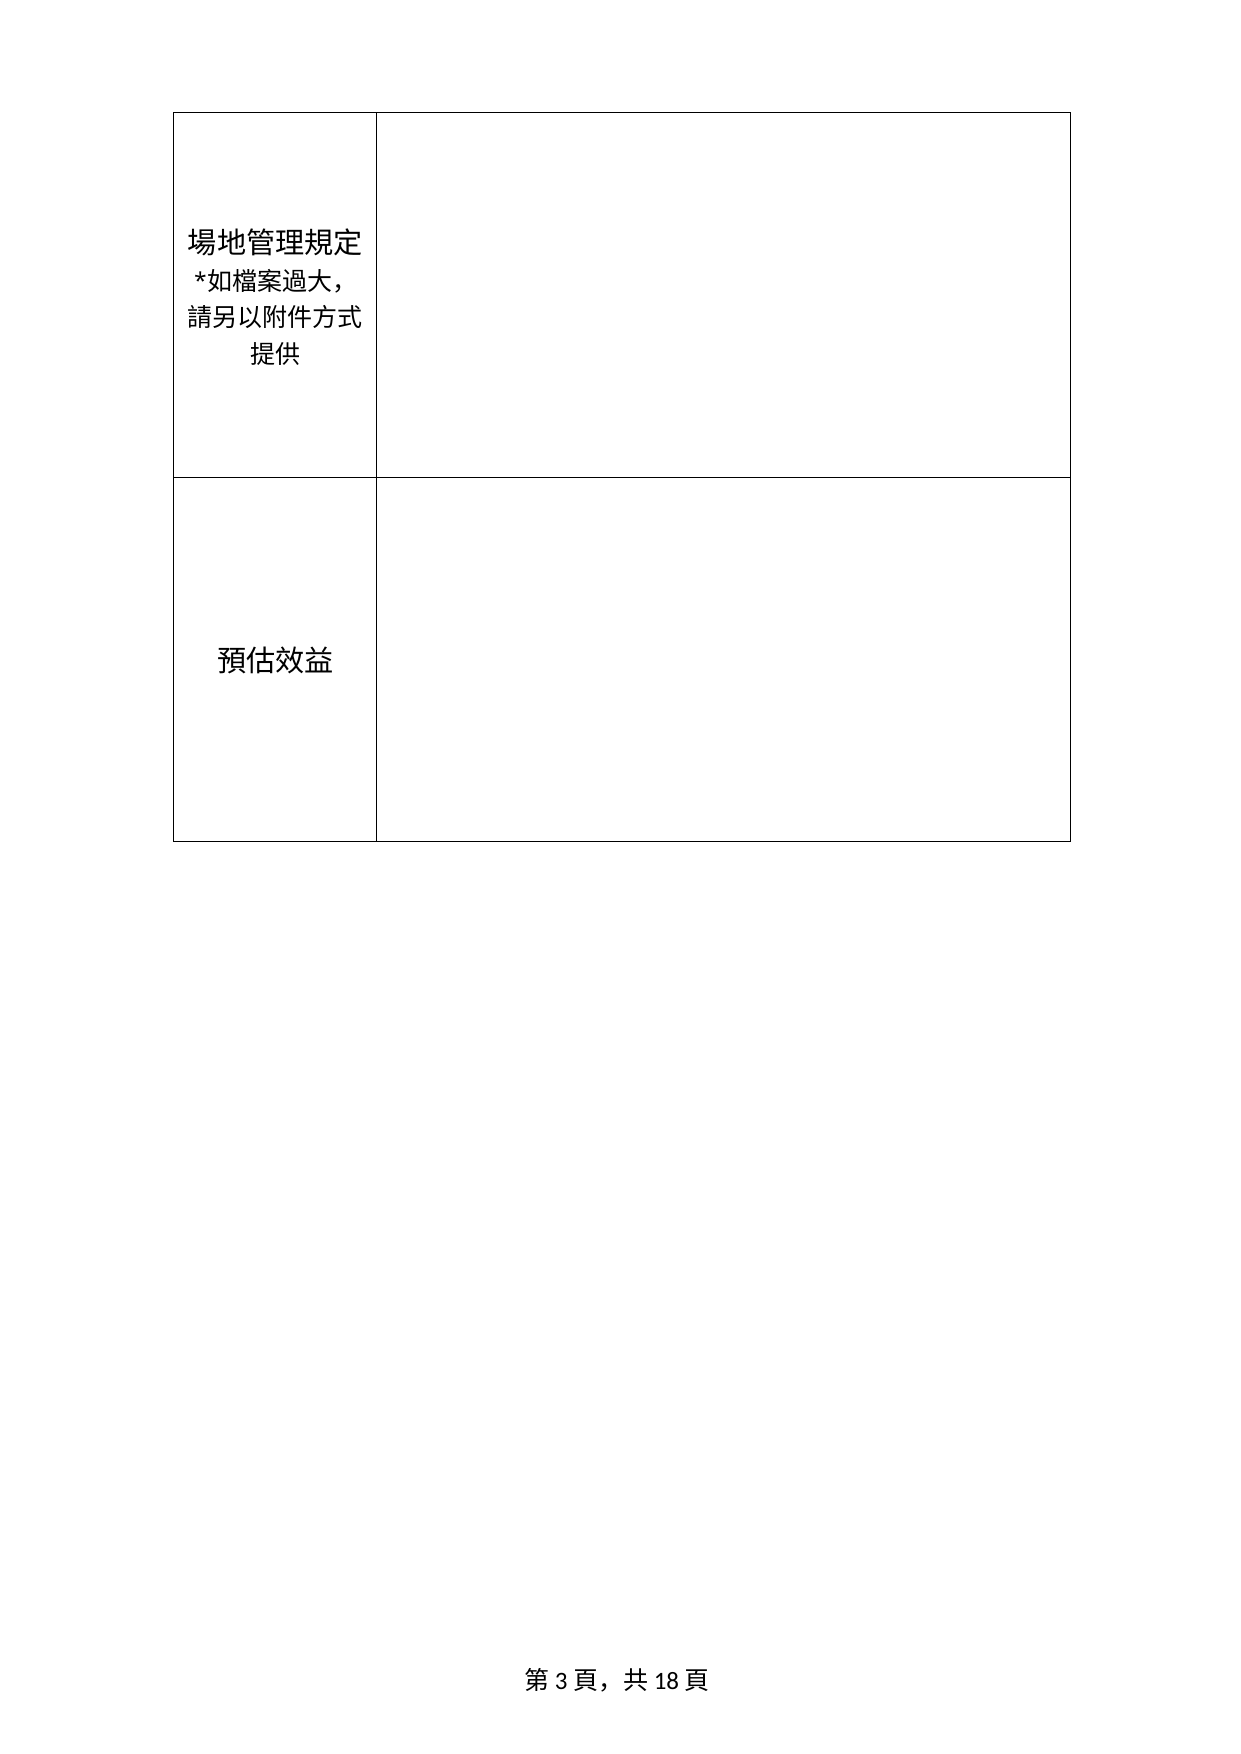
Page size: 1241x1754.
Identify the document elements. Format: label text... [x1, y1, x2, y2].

table_header 場地管理規定 *如檔案過大， 請另以附件方式提供 [174, 113, 376, 477]
table_cell 預估效益 [174, 478, 376, 841]
table_cell [377, 478, 1070, 841]
table_header [377, 113, 1070, 477]
